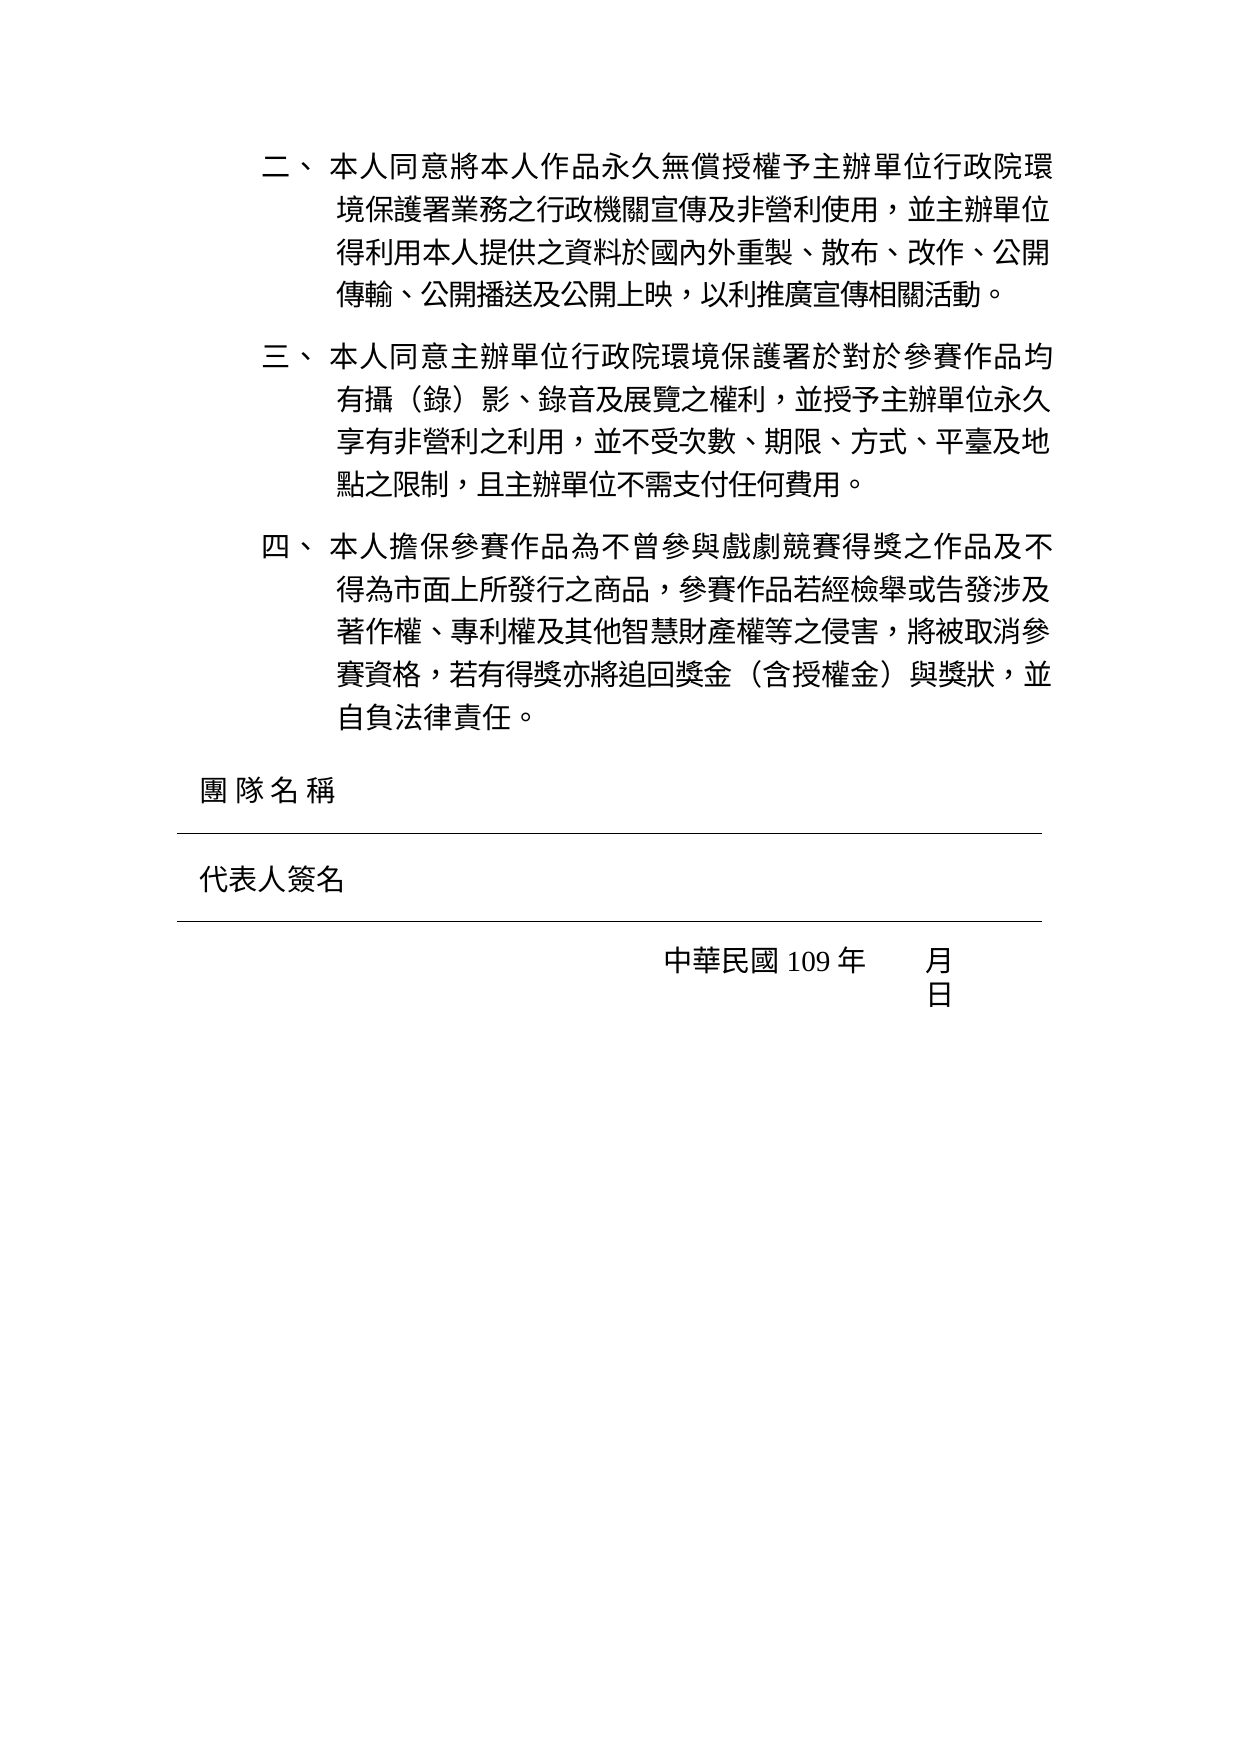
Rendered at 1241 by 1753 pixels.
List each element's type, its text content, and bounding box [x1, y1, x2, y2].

table_header 團 隊 名 稱 [177, 773, 1042, 833]
text 二、 本人同意將本人作品永久無償授權予主辦單位行政院環境保護署業務之行政機關宣傳及非營利使用，並主辦單位得利用本人提供之資料於國內外重製、散布、改作、公開傳輸、公開播送及公開上映，以利推廣宣傳相關活動。 [261, 144, 1053, 314]
table_cell 代表人簽名 [177, 834, 1042, 921]
text 三、 本人同意主辦單位行政院環境保護署於對於參賽作品均有攝（錄）影、錄音及展覽之權利，並授予主辦單位永久享有非營利之利用，並不受次數、期限、方式、平臺及地點之限制，且主辦單位不需支付任何費用。 [261, 333, 1053, 504]
table_cell 中華民國 109 年 月 日 [177, 922, 1042, 1012]
text 四、 本人擔保參賽作品為不曾參與戲劇競賽得獎之作品及不得為市面上所發行之商品，參賽作品若經檢舉或告發涉及著作權、專利權及其他智慧財產權等之侵害，將被取消參賽資格，若有得獎亦將追回獎金（含授權金）與獎狀，並自負法律責任。 [261, 523, 1053, 736]
